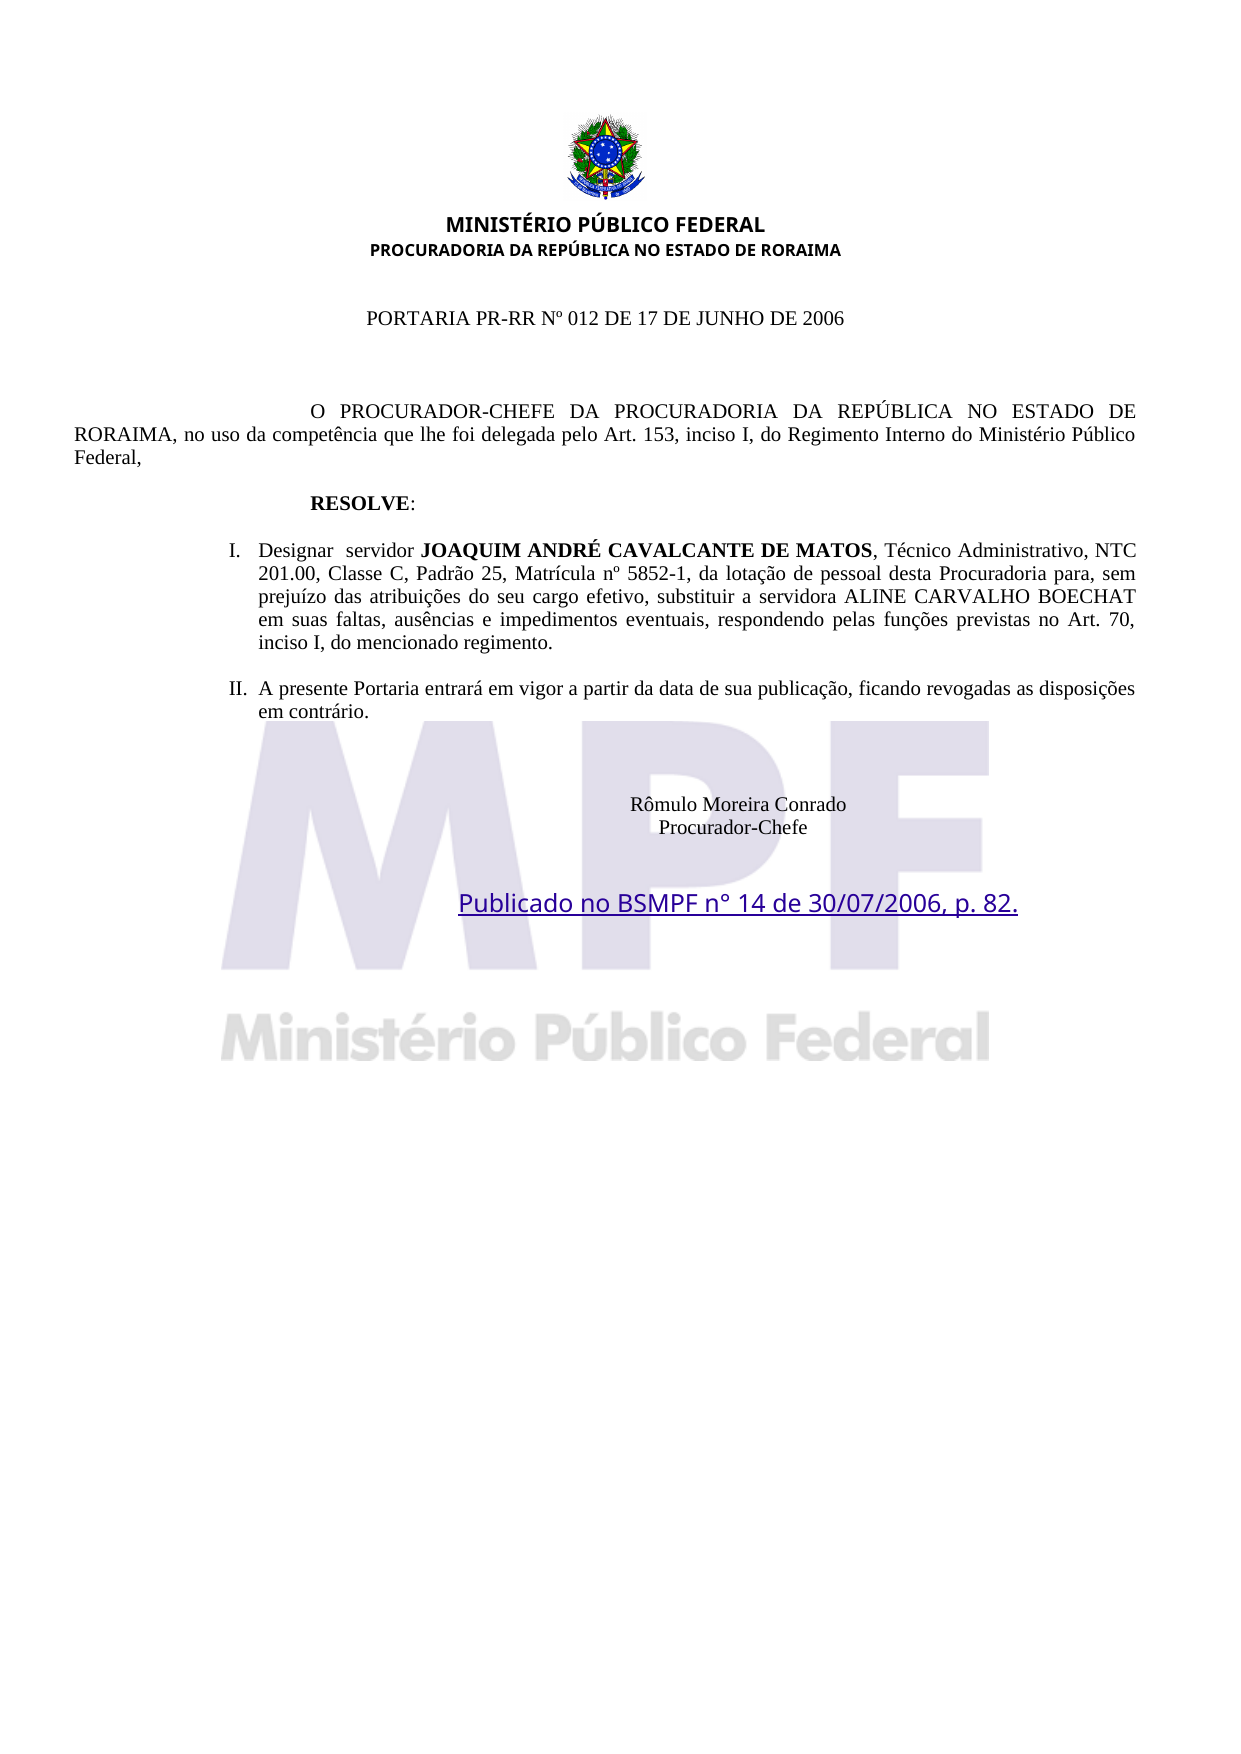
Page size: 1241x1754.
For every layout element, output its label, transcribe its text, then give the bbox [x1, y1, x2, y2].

text O PROCURADOR-CHEFE DA PROCURADORIA DA REPÚBLICA NO ESTADO DE RORAIMA, no uso da competência que lhe foi delegada pelo Art. 153, inciso I, do Regimento Interno do Ministério Público Federal, [74, 400, 1137, 469]
picture [563, 112, 647, 201]
list Designar servidor JOAQUIM ANDRÉ CAVALCANTE DE MATOS, Técnico Administrativo, NTC 201.00, Classe C, Padrão 25, Matrícula nº 5852-1, da lotação de pessoal desta Procuradoria para, sem prejuízo das atribuições do seu cargo efetivo, substituir a servidora ALINE CARVALHO BOECHAT em suas faltas, ausências e impedimentos eventuais, respondendo pelas funções previstas no Art. 70, inciso I, do mencionado regimento. [228, 538, 1137, 654]
subtitle Procurador-Chefe [339, 816, 1137, 839]
text PORTARIA PR-RR Nº 012 DE 17 DE JUNHO DE 2006 [74, 307, 1137, 330]
list A presente Portaria entrará em vigor a partir da data de sua publicação, ficando revogadas as disposições em contrário. [228, 677, 1137, 723]
text Publicado no BSMPF n° 14 de 30/07/2006, p. 82. [339, 885, 1137, 919]
text Rômulo Moreira Conrado [339, 793, 1137, 816]
text RESOLVE: [74, 492, 1137, 515]
picture [221, 721, 989, 1061]
